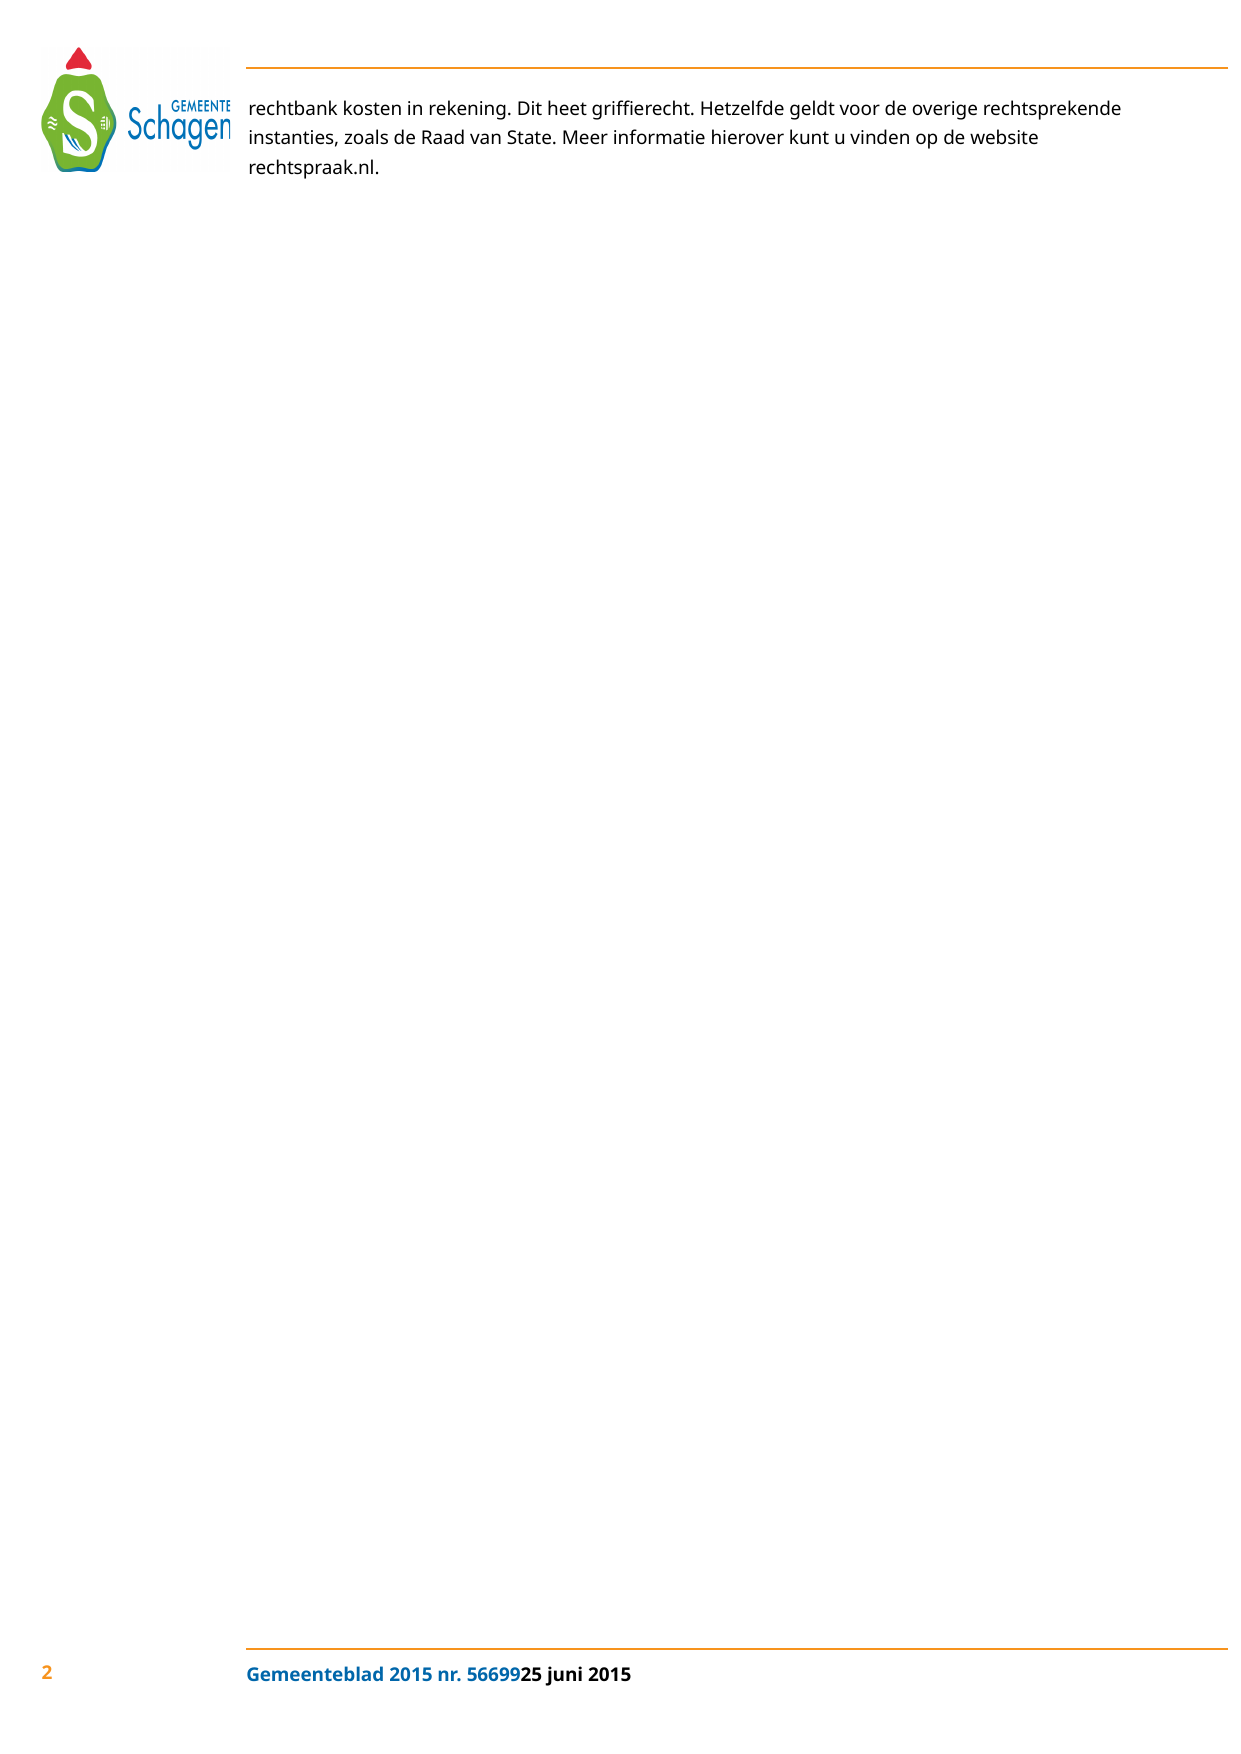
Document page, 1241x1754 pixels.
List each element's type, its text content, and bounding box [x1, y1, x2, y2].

text rechtbank kosten in rekening. Dit heet griffierecht. Hetzelfde geldt voor de overige rechtsprekende instanties, zoals de Raad van State. Meer informatie hierover kunt u vinden op de website rechtspraak.nl. [248, 95, 1152, 180]
picture [41, 47, 231, 172]
